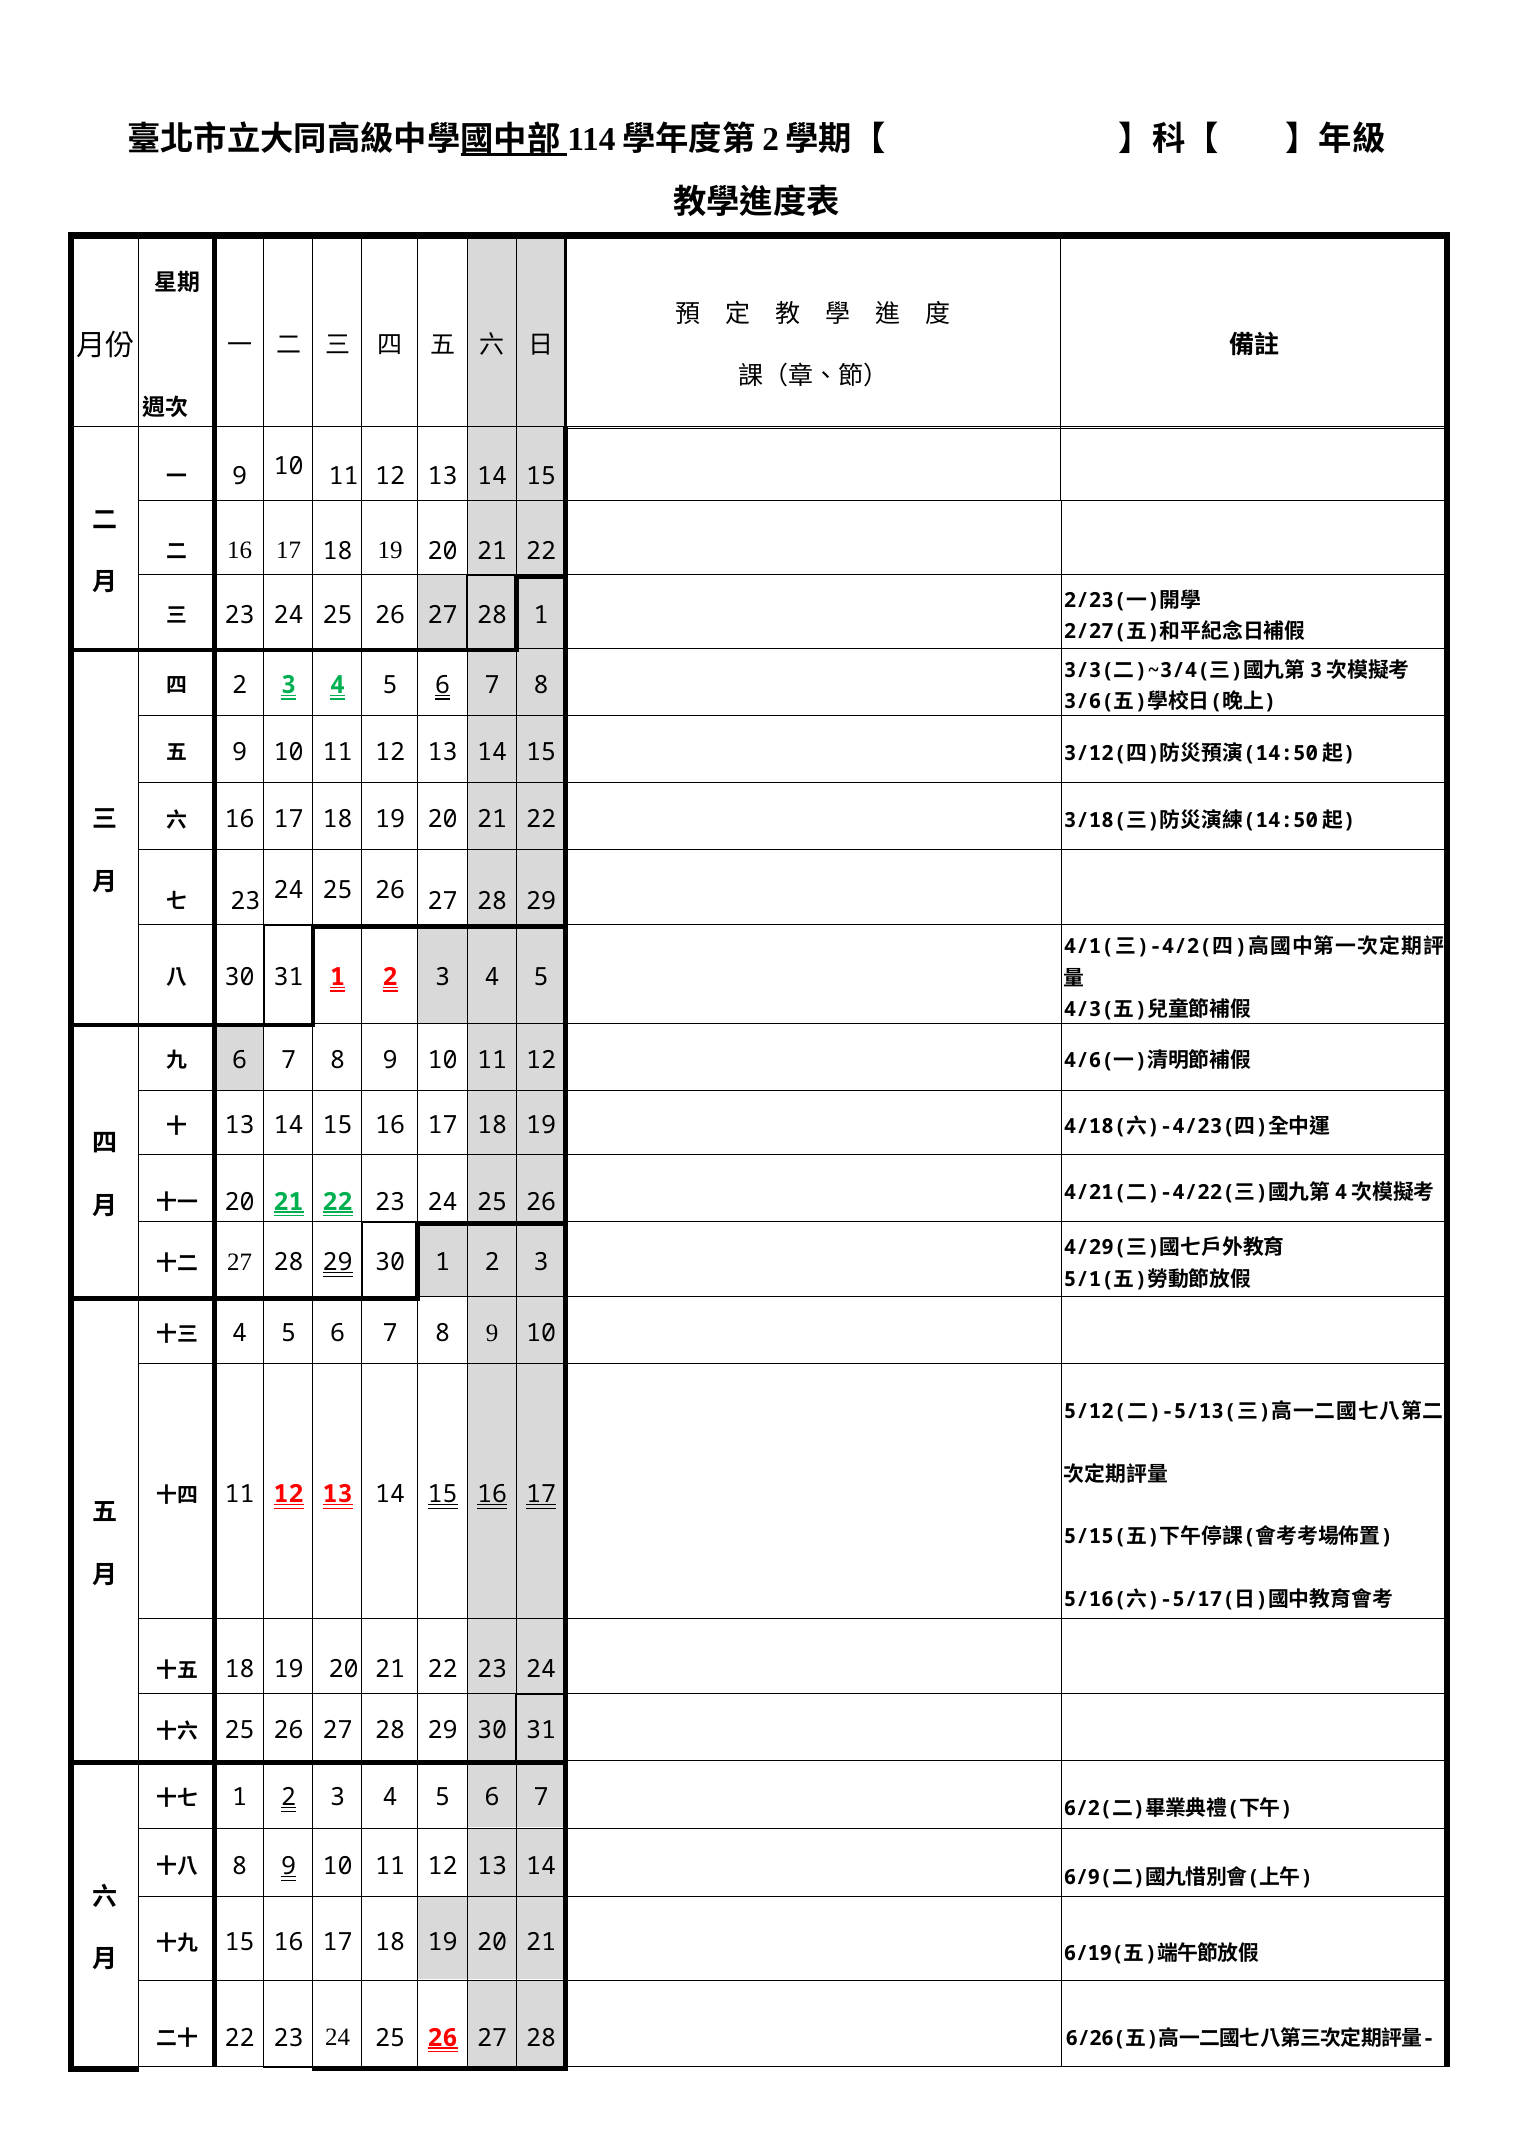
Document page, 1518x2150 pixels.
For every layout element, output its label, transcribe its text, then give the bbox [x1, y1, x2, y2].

table_cell 13 [418, 716, 467, 782]
table_cell 14 [468, 427, 516, 500]
table_cell 27 [418, 850, 467, 924]
table_cell [1061, 429, 1444, 500]
table_cell 九 [139, 1027, 212, 1090]
table_cell 23 [362, 1155, 417, 1221]
table_cell 31 [265, 926, 311, 1023]
table_cell 8 [517, 649, 563, 715]
table_cell 10 [517, 1297, 563, 1363]
table_cell 30 [217, 925, 263, 1023]
table_cell 10 [264, 716, 312, 782]
table_cell 6/2(二)畢業典禮(下午) [1062, 1761, 1444, 1827]
table_cell 26 [418, 1981, 467, 2066]
table_cell 2 [217, 652, 263, 715]
table_cell 12 [418, 1829, 467, 1896]
table_cell 13 [468, 1829, 516, 1896]
table_cell 26 [264, 1694, 312, 1760]
table_cell 五 [139, 716, 212, 782]
table_cell 4/1(三)-4/2(四)高國中第一次定期評量 4/3(五)兒童節補假 [1062, 925, 1444, 1023]
table_cell 4/29(三)國七戶外教育 5/1(五)勞動節放假 [1062, 1222, 1444, 1296]
table_header 六 [468, 239, 516, 426]
table_cell [1062, 1694, 1444, 1760]
table_cell 3 [313, 1765, 361, 1827]
table_cell 25 [217, 1694, 263, 1760]
table_cell 23 [264, 1981, 312, 2066]
table_cell 6/26(五)高一二國七八第三次定期評量- [1062, 1981, 1444, 2066]
table_cell [568, 501, 1061, 574]
table_cell 6 [313, 1301, 361, 1363]
table_cell 五 月 [74, 1301, 138, 1760]
table_cell [568, 1222, 1061, 1296]
table_cell 17 [418, 1091, 467, 1154]
table_cell 3 [264, 652, 312, 715]
table_cell [568, 1091, 1061, 1154]
table_cell 5 [517, 929, 563, 1023]
table_cell 10 [418, 1024, 467, 1090]
table_cell 17 [264, 783, 312, 849]
table_cell 14 [468, 716, 516, 782]
table_cell 23 [217, 575, 263, 648]
table_header 二 [264, 239, 312, 426]
table_cell 23 [217, 850, 263, 924]
table_cell 3 [418, 929, 467, 1023]
table_cell 19 [517, 1091, 563, 1154]
table_cell 四 月 [74, 1027, 138, 1296]
table_cell 13 [313, 1364, 361, 1618]
table_cell 15 [517, 427, 563, 500]
table_header 三 [313, 239, 361, 426]
table_cell 12 [362, 716, 417, 782]
table_header 日 [517, 239, 564, 426]
table_cell 6/9(二)國九惜別會(上午) [1062, 1829, 1444, 1896]
table_cell 27 [217, 1222, 263, 1296]
table_cell 1 [519, 579, 563, 648]
table_cell [568, 1024, 1061, 1090]
table_cell 26 [362, 575, 417, 648]
table_cell 28 [517, 1981, 563, 2066]
table_cell 27 [418, 575, 466, 648]
table_cell 16 [217, 501, 263, 574]
table_cell 六 月 [74, 1765, 138, 2066]
table_cell 7 [362, 1301, 417, 1363]
table_header 月份 [74, 239, 138, 426]
table_cell 三 月 [74, 652, 138, 1023]
table_cell 21 [468, 783, 516, 849]
table_cell 2 [264, 1765, 312, 1827]
table_cell [1062, 1619, 1444, 1693]
table_cell 十二 [139, 1222, 212, 1296]
table_cell 十八 [139, 1829, 212, 1896]
table_cell 22 [517, 783, 563, 849]
table_cell 4 [468, 929, 516, 1023]
table_cell 9 [468, 1297, 516, 1363]
table_cell 20 [468, 1897, 516, 1979]
table_cell 十四 [139, 1364, 212, 1618]
table_cell 28 [468, 850, 516, 924]
table_cell 13 [418, 427, 467, 500]
table_cell 15 [217, 1897, 263, 1979]
table_cell 十一 [139, 1155, 212, 1221]
table_cell 8 [313, 1024, 361, 1090]
table_cell 十三 [139, 1301, 212, 1363]
table_cell 25 [313, 850, 361, 924]
table_cell [568, 1761, 1061, 1827]
table_cell [568, 1981, 1061, 2066]
table_cell 24 [517, 1619, 563, 1693]
table_cell 十五 [139, 1619, 212, 1693]
table_cell 二 月 [74, 427, 138, 648]
table_cell 4 [362, 1765, 417, 1827]
table_cell 4 [313, 652, 361, 715]
table_cell 10 [264, 427, 312, 500]
table_cell 22 [418, 1619, 467, 1693]
table_cell 20 [418, 783, 467, 849]
table_cell [568, 1297, 1061, 1363]
table_cell 21 [264, 1155, 312, 1221]
table_cell 13 [217, 1091, 263, 1154]
table_cell 1 [315, 929, 361, 1023]
table_cell 3/3(二)~3/4(三)國九第3次模擬考 3/6(五)學校日(晚上) [1062, 649, 1444, 715]
table_cell 22 [217, 1981, 263, 2066]
table_cell [568, 575, 1061, 648]
table_cell 26 [362, 850, 417, 924]
table_cell 6 [418, 652, 467, 715]
table_cell [568, 649, 1061, 715]
table_cell 21 [468, 501, 516, 574]
table_cell [1062, 1297, 1444, 1363]
table_cell 24 [313, 1981, 361, 2066]
table_cell [568, 925, 1061, 1023]
table_cell 5 [362, 652, 417, 715]
table_cell 4 [217, 1301, 263, 1363]
table_cell 10 [313, 1829, 361, 1896]
table_cell 18 [468, 1091, 516, 1154]
table_cell 29 [313, 1222, 361, 1296]
table_cell 六 [139, 783, 212, 849]
table_cell 31 [517, 1695, 563, 1760]
table_cell 12 [362, 427, 417, 500]
table_cell 19 [418, 1897, 467, 1979]
table_cell 5 [264, 1301, 312, 1363]
table_cell 6 [217, 1027, 263, 1090]
table_cell 16 [362, 1091, 417, 1154]
table_cell 18 [313, 783, 361, 849]
table_cell 二 [139, 501, 212, 574]
table_cell 7 [468, 652, 516, 715]
table_cell 21 [517, 1897, 563, 1979]
table_cell 8 [217, 1829, 263, 1896]
table_header 五 [418, 239, 467, 426]
table_cell 十六 [139, 1694, 212, 1760]
table_cell 25 [468, 1155, 516, 1221]
table_cell 19 [362, 783, 417, 849]
table_cell 15 [517, 716, 563, 782]
table_cell 25 [362, 1981, 417, 2066]
table_cell 十九 [139, 1897, 212, 1979]
table_cell 二十 [139, 1981, 212, 2066]
table_cell [568, 1364, 1061, 1618]
table_cell 24 [264, 850, 312, 924]
table_cell 十 [139, 1091, 212, 1154]
table_cell 22 [517, 501, 563, 574]
table_cell 4/21(二)-4/22(三)國九第4次模擬考 [1062, 1155, 1444, 1221]
table_cell 7 [264, 1027, 312, 1090]
table_cell 9 [264, 1829, 312, 1896]
table_header 四 [362, 239, 417, 426]
table_cell 1 [420, 1226, 467, 1296]
table_cell 14 [264, 1091, 312, 1154]
table_cell 19 [362, 501, 417, 574]
table_cell 3/18(三)防災演練(14:50起) [1062, 783, 1444, 849]
table_cell 18 [217, 1619, 263, 1693]
table_cell 9 [362, 1024, 417, 1090]
table_cell 17 [313, 1897, 361, 1979]
table_cell 16 [468, 1364, 516, 1618]
table_cell 21 [362, 1619, 417, 1693]
table_cell [1062, 501, 1444, 574]
table_cell 八 [139, 925, 212, 1023]
table_cell [568, 1619, 1061, 1693]
table_cell [568, 1694, 1061, 1760]
table_cell 29 [517, 850, 563, 924]
table_cell 30 [468, 1694, 515, 1760]
table_cell 一 [139, 427, 212, 500]
table_header 星期 週次 [139, 239, 212, 426]
table_cell 2 [468, 1226, 516, 1296]
table_cell 20 [217, 1155, 263, 1221]
table_cell [568, 850, 1061, 924]
table_cell 27 [313, 1694, 361, 1760]
table_cell 11 [362, 1829, 417, 1896]
table_cell 27 [468, 1981, 516, 2066]
table_cell 1 [217, 1765, 263, 1827]
table_cell 三 [139, 575, 212, 648]
table_cell 20 [418, 501, 467, 574]
table_cell 24 [418, 1155, 467, 1221]
text 臺北市立大同高級中學國中部114學年度第2學期【 】科【 】年級教學進度表 [118, 95, 1394, 220]
table_cell 11 [217, 1364, 263, 1618]
table_cell [568, 1897, 1061, 1979]
table_cell 5 [418, 1765, 467, 1827]
table_cell 17 [264, 501, 312, 574]
table_cell 30 [363, 1223, 415, 1296]
table_cell 19 [264, 1619, 312, 1693]
table_cell 11 [313, 716, 361, 782]
table_cell [568, 716, 1061, 782]
table_header 備註 [1061, 239, 1444, 426]
table_header 預 定 教 學 進 度 課（章、節） [567, 239, 1060, 426]
table_cell 7 [517, 1765, 563, 1827]
table_cell 20 [313, 1619, 361, 1693]
table_cell 22 [313, 1155, 361, 1221]
table_cell 24 [264, 575, 312, 648]
table_cell 23 [468, 1619, 516, 1693]
table_cell 18 [362, 1897, 417, 1979]
table_cell 16 [217, 783, 263, 849]
table_header 一 [217, 239, 263, 426]
table_cell 28 [264, 1222, 312, 1296]
table_cell 25 [313, 575, 361, 648]
table_cell 12 [264, 1364, 312, 1618]
table_cell 17 [517, 1364, 563, 1618]
table_cell 9 [217, 716, 263, 782]
table_cell 5/12(二)-5/13(三)高一二國七八第二次定期評量 5/15(五)下午停課(會考考場佈置) 5/16(六)-5/17(日)國中教育會考 [1062, 1364, 1444, 1618]
table_cell 七 [139, 850, 212, 924]
table_cell 十七 [139, 1765, 212, 1827]
table_cell 29 [418, 1694, 467, 1760]
table_cell 11 [313, 427, 361, 500]
table_cell 4/6(一)清明節補假 [1062, 1024, 1444, 1090]
table_cell 四 [139, 652, 212, 715]
table_cell 2 [362, 929, 417, 1023]
table_cell 26 [517, 1155, 563, 1221]
table_cell [568, 429, 1060, 500]
table_cell [568, 783, 1061, 849]
table_cell 3 [517, 1226, 563, 1296]
table_cell 3/12(四)防災預演(14:50起) [1062, 716, 1444, 782]
table_cell 4/18(六)-4/23(四)全中運 [1062, 1091, 1444, 1154]
table_cell 14 [517, 1829, 563, 1896]
table_cell 15 [418, 1364, 467, 1618]
table_cell 14 [362, 1364, 417, 1618]
table_cell 28 [468, 576, 514, 648]
table_cell 12 [517, 1024, 563, 1090]
table_cell 6/19(五)端午節放假 [1062, 1897, 1444, 1979]
table_cell 18 [313, 501, 361, 574]
table_cell 9 [217, 427, 263, 500]
table_cell 6 [468, 1765, 516, 1827]
table_cell 28 [362, 1694, 417, 1760]
table_cell 2/23(一)開學 2/27(五)和平紀念日補假 [1062, 575, 1444, 648]
table_cell [568, 1155, 1061, 1221]
table_cell 16 [264, 1897, 312, 1979]
table_cell [568, 1829, 1061, 1896]
table_cell 15 [313, 1091, 361, 1154]
table_cell 11 [468, 1024, 516, 1090]
table_cell [1062, 850, 1444, 924]
table_cell 8 [418, 1297, 467, 1363]
